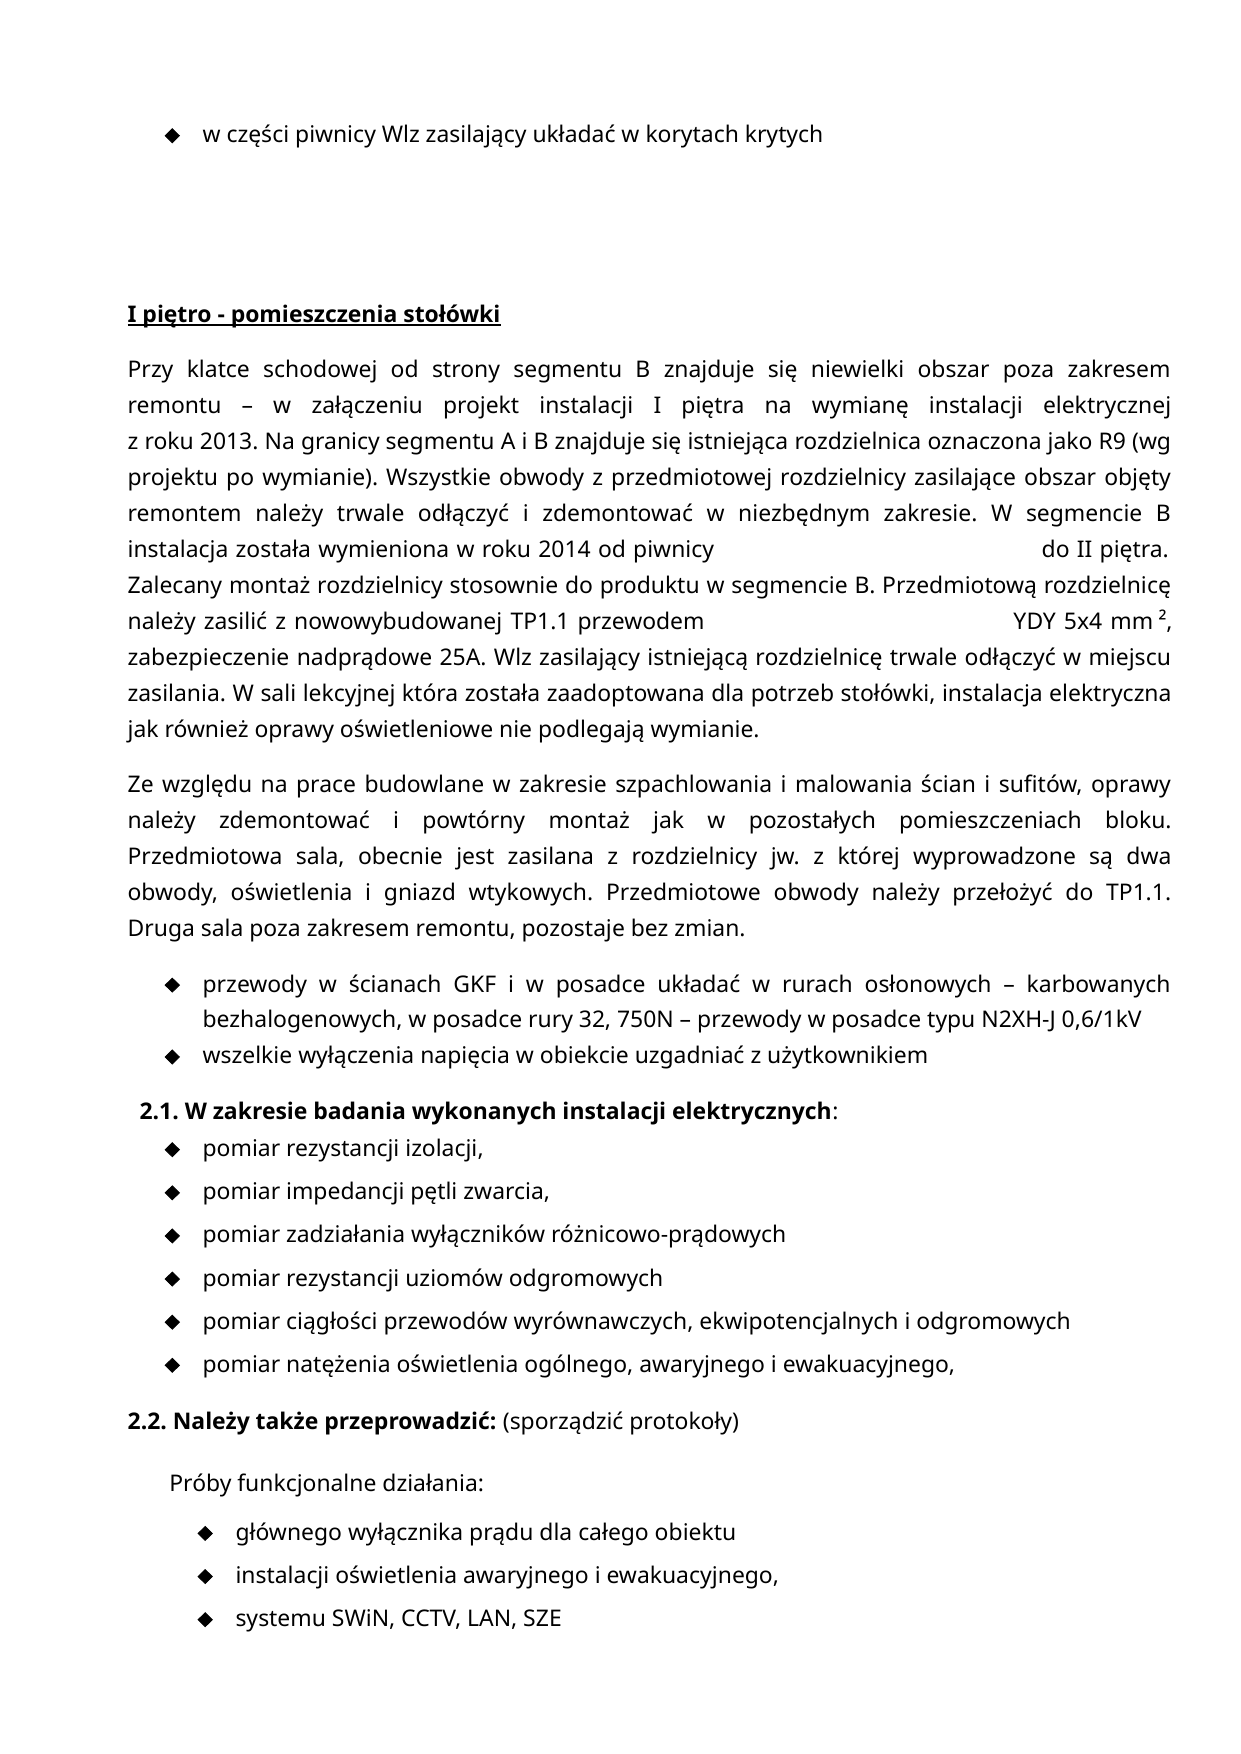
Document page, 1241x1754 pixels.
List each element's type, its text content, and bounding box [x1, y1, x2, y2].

list wszelkie wyłączenia napięcia w obiekcie uzgadniać z użytkownikiem [165, 1039, 1172, 1071]
text I piętro - pomieszczenia stołówki [127, 298, 1172, 329]
list przewody w ścianach GKF i w posadce układać w rurach osłonowych – karbowanych bezhalogenowych, w posadce rury 32, 750N – przewody w posadce typu N2XH-J 0,6/1kV [165, 967, 1172, 1035]
list w części piwnicy Wlz zasilający układać w korytach krytych [165, 118, 1172, 149]
list pomiar zadziałania wyłączników różnicowo-prądowych [165, 1218, 1172, 1249]
list instalacji oświetlenia awaryjnego i ewakuacyjnego, [198, 1559, 1172, 1590]
list pomiar rezystancji izolacji, [165, 1132, 1172, 1163]
list głównego wyłącznika prądu dla całego obiektu [198, 1516, 1172, 1547]
text Przy klatce schodowej od strony segmentu B znajduje się niewielki obszar poza zakresem remontu – w załączeniu projekt instalacji I piętra na wymianę instalacji elektrycznej z roku 2013. Na granicy segmentu A i B znajduje się istniejąca rozdzielnica oznaczona jako R9 (wg projektu po wymianie). Wszystkie obwody z przedmiotowej rozdzielnicy zasilające obszar objęty remontem należy trwale odłączyć i zdemontować w niezbędnym zakresie. W segmencie B instalacja została wymieniona w roku 2014 od piwnicy do II piętra. Zalecany montaż rozdzielnicy stosownie do produktu w segmencie B. Przedmiotową rozdzielnicę należy zasilić z nowowybudowanej TP1.1 przewodem YDY 5x4 mm², zabezpieczenie nadprądowe 25A. Wlz zasilający istniejącą rozdzielnicę trwale odłączyć w miejscu zasilania. W sali lekcyjnej która została zaadoptowana dla potrzeb stołówki, instalacja elektryczna jak również oprawy oświetleniowe nie podlegają wymianie. [127, 353, 1172, 744]
list pomiar impedancji pętli zwarcia, [165, 1175, 1172, 1206]
text Próby funkcjonalne działania: [127, 1467, 1172, 1498]
text 2.1. W zakresie badania wykonanych instalacji elektrycznych: [127, 1095, 1172, 1126]
list pomiar rezystancji uziomów odgromowych [165, 1261, 1172, 1293]
text Ze względu na prace budowlane w zakresie szpachlowania i malowania ścian i sufitów, oprawy należy zdemontować i powtórny montaż jak w pozostałych pomieszczeniach bloku. Przedmiotowa sala, obecnie jest zasilana z rozdzielnicy jw. z której wyprowadzone są dwa obwody, oświetlenia i gniazd wtykowych. Przedmiotowe obwody należy przełożyć do TP1.1. Druga sala poza zakresem remontu, pozostaje bez zmian. [127, 768, 1172, 943]
list systemu SWiN, CCTV, LAN, SZE [198, 1602, 1172, 1633]
list pomiar natężenia oświetlenia ogólnego, awaryjnego i ewakuacyjnego, [165, 1348, 1172, 1379]
text 2.2. Należy także przeprowadzić: (sporządzić protokoły) [127, 1405, 1172, 1436]
list pomiar ciągłości przewodów wyrównawczych, ekwipotencjalnych i odgromowych [165, 1304, 1172, 1336]
